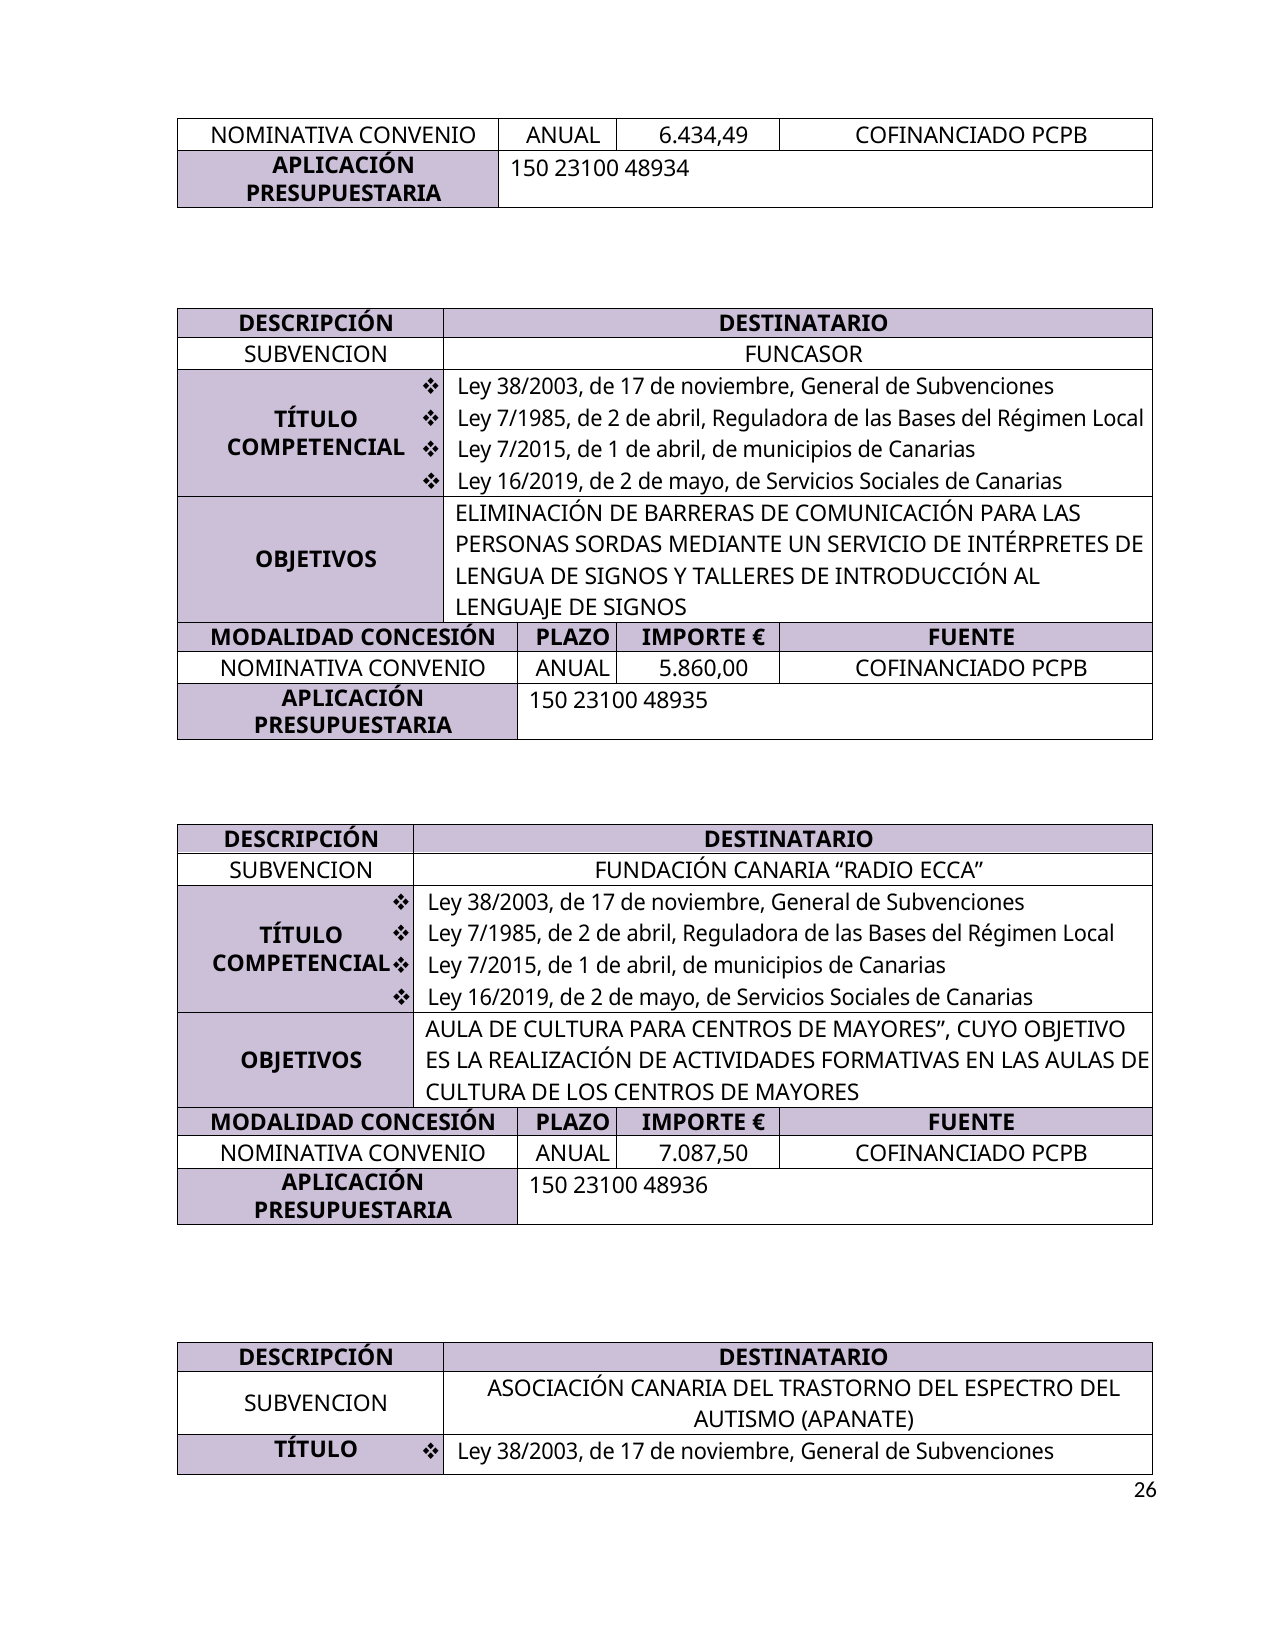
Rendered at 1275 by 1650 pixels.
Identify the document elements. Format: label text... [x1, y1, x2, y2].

table_cell Ley 38/2003, de 17 de noviembre, General de Subvenciones [444, 1435, 1152, 1474]
table_cell 6.434,49 [617, 119, 779, 150]
table_cell PLAZO [518, 623, 616, 651]
table_cell APLICACIÓN PRESUPUESTARIA [178, 1169, 517, 1224]
table_cell IMPORTE € [617, 1108, 779, 1135]
table_cell MODALIDAD CONCESIÓN [178, 623, 517, 651]
table_header DESCRIPCIÓN [178, 1343, 443, 1371]
table_cell NOMINATIVA CONVENIO [178, 1136, 517, 1168]
table_cell COFINANCIADO PCPB [780, 652, 1152, 683]
table_cell PLAZO [518, 1108, 616, 1135]
table_cell FUNCASOR [444, 338, 1152, 369]
table_cell FUNDACIÓN CANARIA “RADIO ECCA” [414, 854, 1152, 885]
table_header DESTINATARIO [414, 825, 1152, 852]
table_cell ANUAL [518, 652, 616, 683]
table_cell TÍTULO COMPETENCIAL [178, 370, 443, 496]
table_cell SUBVENCION [178, 338, 443, 369]
table_cell OBJETIVOS [178, 497, 443, 622]
table_cell 150 23100 48934 [499, 151, 1152, 207]
table_cell 7.087,50 [617, 1136, 779, 1168]
table_header DESTINATARIO [444, 309, 1152, 337]
table_cell APLICACIÓN PRESUPUESTARIA [178, 151, 498, 207]
table_cell 150 23100 48936 [518, 1169, 1152, 1224]
table_header DESCRIPCIÓN [178, 309, 443, 337]
table_cell ELIMINACIÓN DE BARRERAS DE COMUNICACIÓN PARA LAS PERSONAS SORDAS MEDIANTE UN SERVICIO DE INTÉRPRETES DE LENGUA DE SIGNOS Y TALLERES DE INTRODUCCIÓN AL LENGUAJE DE SIGNOS [444, 497, 1152, 622]
table_cell COFINANCIADO PCPB [780, 119, 1152, 150]
table_cell COFINANCIADO PCPB [780, 1136, 1152, 1168]
table_cell TÍTULO COMPETENCIAL [178, 1435, 443, 1474]
table_cell SUBVENCION [178, 1372, 443, 1434]
table_cell ANUAL [499, 119, 616, 150]
table_cell NOMINATIVA CONVENIO [178, 119, 498, 150]
table_cell Ley 38/2003, de 17 de noviembre, General de Subvenciones Ley 7/1985, de 2 de abril, Reguladora de las Bases del Régimen Local Ley 7/2015, de 1 de abril, de municipios de Canarias Ley 16/2019, de 2 de mayo, de Servicios Sociales de Canarias [414, 886, 1152, 1012]
table_header DESCRIPCIÓN [178, 825, 413, 852]
table_cell ANUAL [518, 1136, 616, 1168]
table_cell ASOCIACIÓN CANARIA DEL TRASTORNO DEL ESPECTRO DEL AUTISMO (APANATE) [444, 1372, 1152, 1434]
table_cell 150 23100 48935 [518, 684, 1152, 739]
table_cell TÍTULO COMPETENCIAL [178, 886, 413, 1012]
table_cell IMPORTE € [617, 623, 779, 651]
table_cell OBJETIVOS [178, 1013, 413, 1107]
table_cell MODALIDAD CONCESIÓN [178, 1108, 517, 1135]
table_cell FUENTE [780, 1108, 1152, 1135]
table_cell AULA DE CULTURA PARA CENTROS DE MAYORES”, CUYO OBJETIVO ES LA REALIZACIÓN DE ACTIVIDADES FORMATIVAS EN LAS AULAS DE CULTURA DE LOS CENTROS DE MAYORES [414, 1013, 1152, 1107]
table_header DESTINATARIO [444, 1343, 1152, 1371]
table_cell FUENTE [780, 623, 1152, 651]
table_cell APLICACIÓN PRESUPUESTARIA [178, 684, 517, 739]
table_cell SUBVENCION [178, 854, 413, 885]
table_cell NOMINATIVA CONVENIO [178, 652, 517, 683]
table_cell Ley 38/2003, de 17 de noviembre, General de Subvenciones Ley 7/1985, de 2 de abril, Reguladora de las Bases del Régimen Local Ley 7/2015, de 1 de abril, de municipios de Canarias Ley 16/2019, de 2 de mayo, de Servicios Sociales de Canarias [444, 370, 1152, 496]
table_cell 5.860,00 [617, 652, 779, 683]
